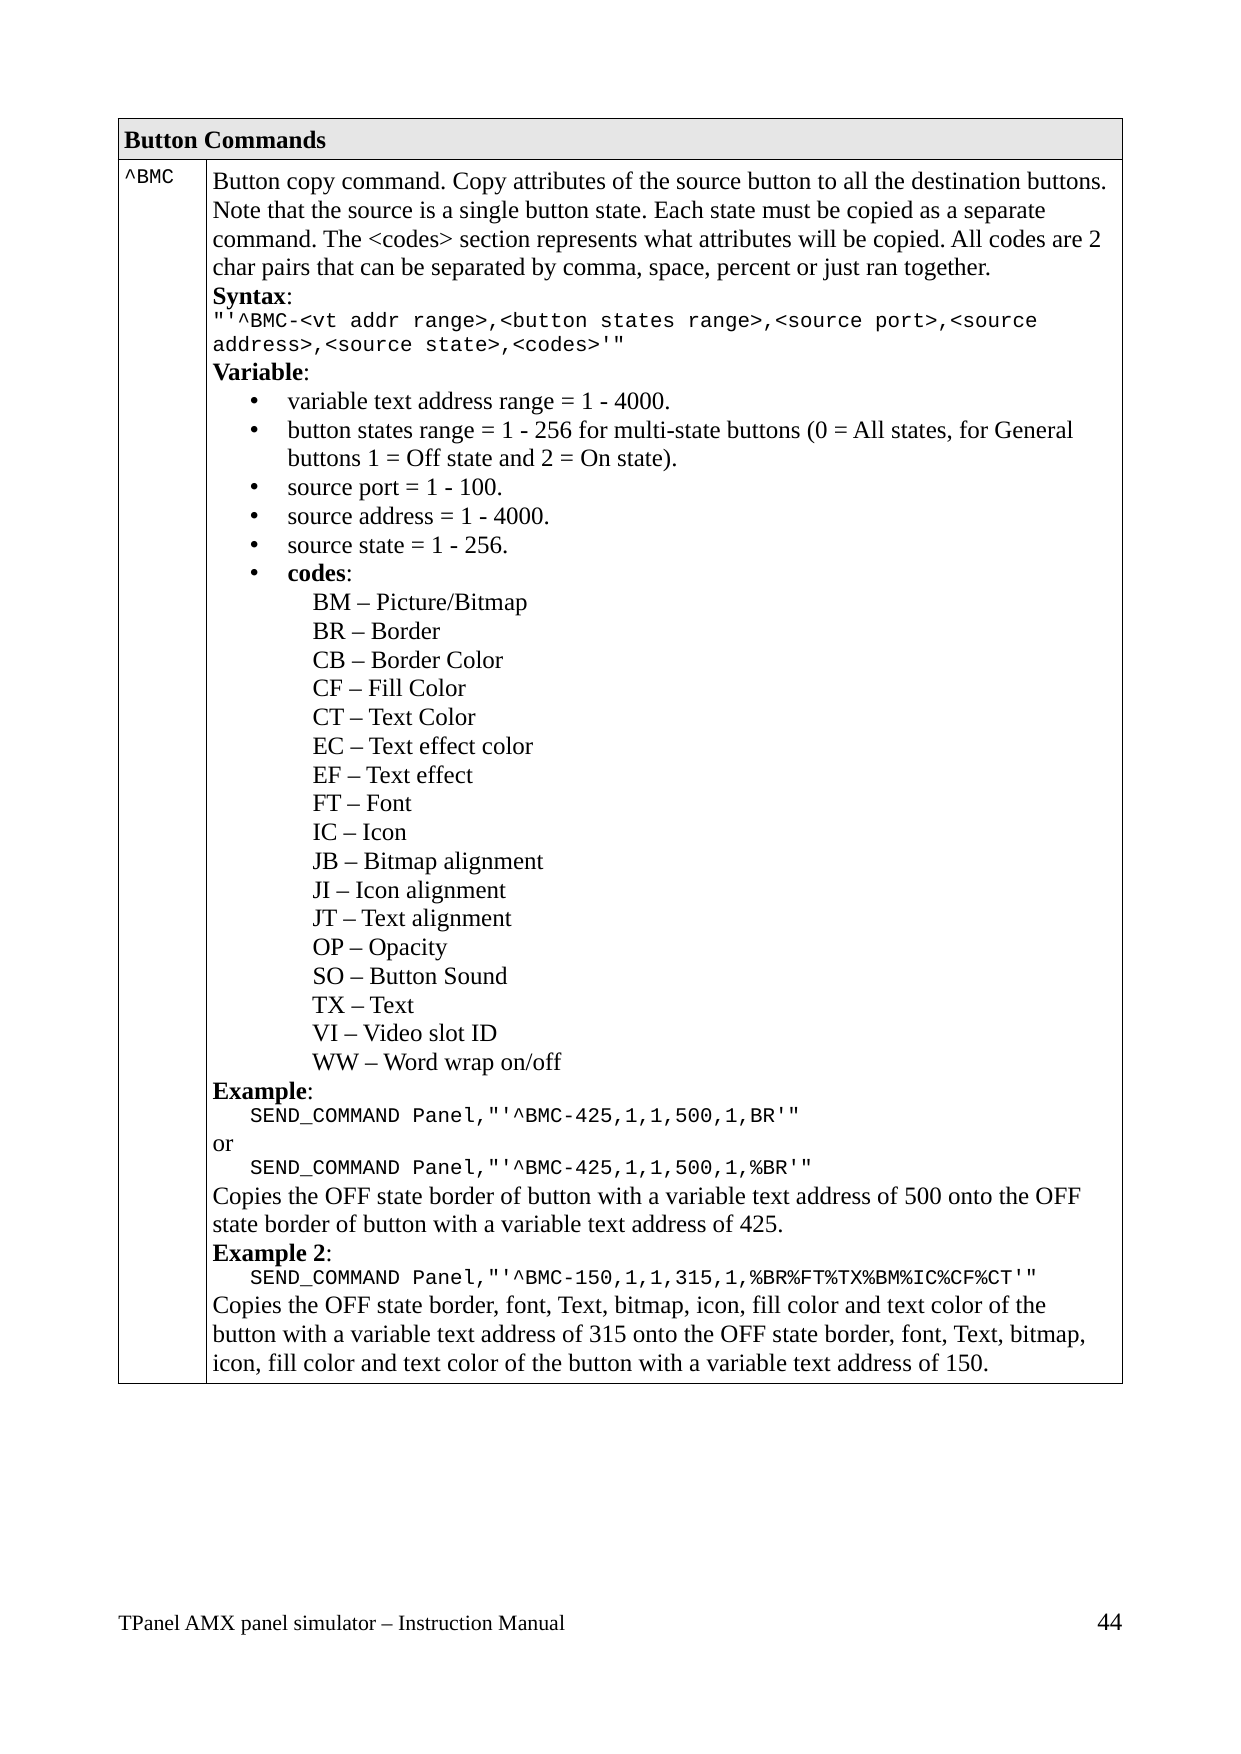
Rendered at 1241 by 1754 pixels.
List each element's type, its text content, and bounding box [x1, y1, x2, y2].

table_cell ^BMC [119, 160, 206, 1383]
table_header Button Commands [119, 119, 1122, 159]
table_cell Button copy command. Copy attributes of the source button to all the destination buttons. Note that the source is a single button state. Each state must be copied as a separate command. The <codes> section represents what attributes will be copied. All codes are 2 char pairs that can be separated by comma, space, percent or just ran together. Syntax: "'^BMC-<vt addr range>,<button states range>,<source port>,<source address>,<source state>,<codes>'" Variable: variable text address range = 1 - 4000. button states range = 1 - 256 for multi-state buttons (0 = All states, for General buttons 1 = Off state and 2 = On state). source port = 1 - 100. source address = 1 - 4000. source state = 1 - 256. codes: BM – Picture/Bitmap BR – Border CB – Border Color CF – Fill Color CT – Text Color EC – Text effect color EF – Text effect FT – Font IC – Icon JB – Bitmap alignment JI – Icon alignment JT – Text alignment OP – Opacity SO – Button Sound TX – Text VI – Video slot ID WW – Word wrap on/off Example: SEND_COMMAND Panel,"'^BMC-425,1,1,500,1,BR'" or SEND_COMMAND Panel,"'^BMC-425,1,1,500,1,%BR'" Copies the OFF state border of button with a variable text address of 500 onto the OFF state border of button with a variable text address of 425. Example 2: SEND_COMMAND Panel,"'^BMC-150,1,1,315,1,%BR%FT%TX%BM%IC%CF%CT'" Copies the OFF state border, font, Text, bitmap, icon, fill color and text color of the button with a variable text address of 315 onto the OFF state border, font, Text, bitmap, icon, fill color and text color of the button with a variable text address of 150. [207, 160, 1122, 1383]
